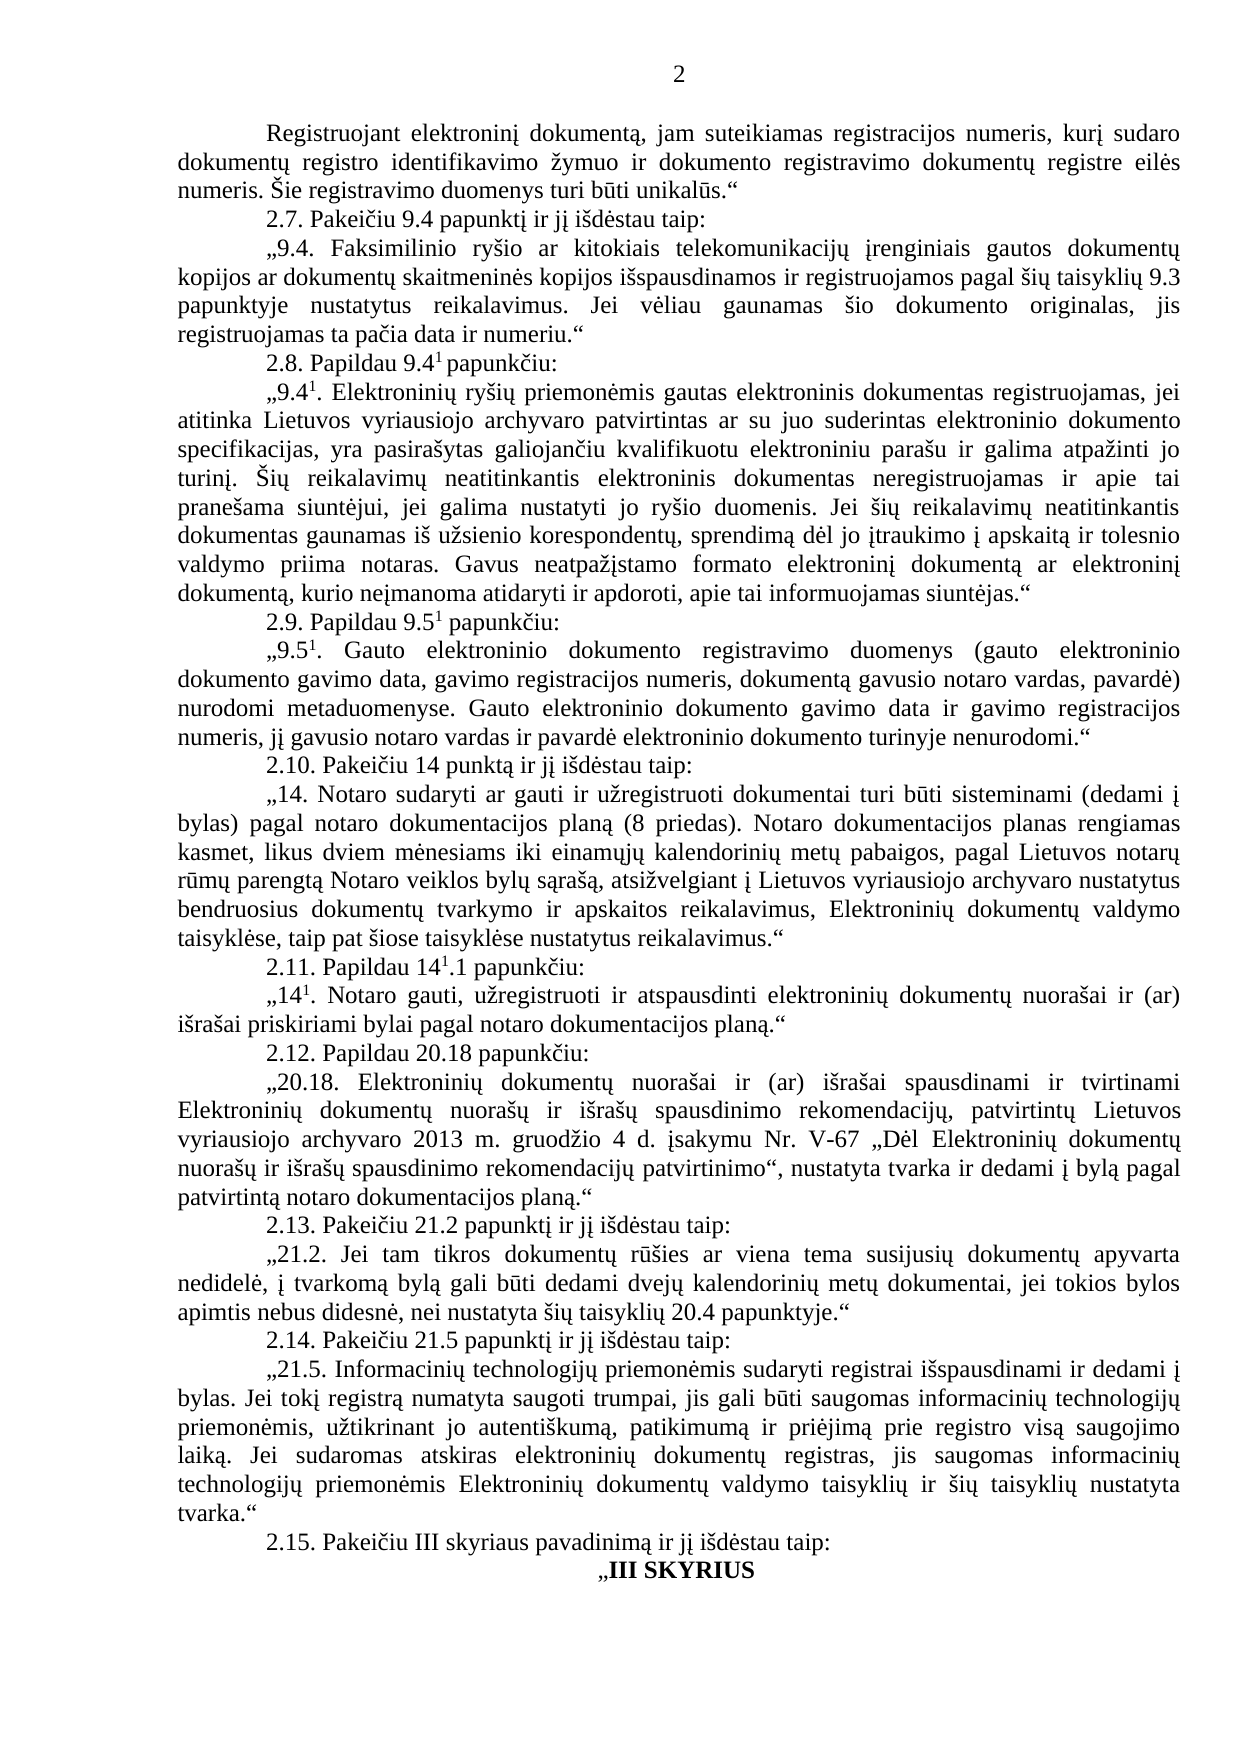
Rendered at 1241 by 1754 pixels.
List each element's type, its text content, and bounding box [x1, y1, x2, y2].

text 2.10. Pakeičiu 14 punktą ir jį išdėstau taip: [177, 751, 1181, 779]
text „21.2. Jei tam tikros dokumentų rūšies ar viena tema susijusių dokumentų apyvarta nedidelė, į tvarkomą bylą gali būti dedami dvejų kalendorinių metų dokumentai, jei tokios bylos apimtis nebus didesnė, nei nustatyta šių taisyklių 20.4 papunktyje.“ [177, 1239, 1181, 1326]
text Registruojant elektroninį dokumentą, jam suteikiamas registracijos numeris, kurį sudaro dokumentų registro identifikavimo žymuo ir dokumento registravimo dokumentų registre eilės numeris. Šie registravimo duomenys turi būti unikalūs.“ [177, 118, 1181, 204]
text 2.11. Papildau 141.1 papunkčiu: [177, 952, 1181, 981]
text „20.18. Elektroninių dokumentų nuorašai ir (ar) išrašai spausdinami ir tvirtinami Elektroninių dokumentų nuorašų ir išrašų spausdinimo rekomendacijų, patvirtintų Lietuvos vyriausiojo archyvaro 2013 m. gruodžio 4 d. įsakymu Nr. V-67 „Dėl Elektroninių dokumentų nuorašų ir išrašų spausdinimo rekomendacijų patvirtinimo“, nustatyta tvarka ir dedami į bylą pagal patvirtintą notaro dokumentacijos planą.“ [177, 1067, 1181, 1211]
text 2.13. Pakeičiu 21.2 papunktį ir jį išdėstau taip: [177, 1211, 1181, 1239]
text „9.41. Elektroninių ryšių priemonėmis gautas elektroninis dokumentas registruojamas, jei atitinka Lietuvos vyriausiojo archyvaro patvirtintas ar su juo suderintas elektroninio dokumento specifikacijas, yra pasirašytas galiojančiu kvalifikuotu elektroniniu parašu ir galima atpažinti jo turinį. Šių reikalavimų neatitinkantis elektroninis dokumentas neregistruojamas ir apie tai pranešama siuntėjui, jei galima nustatyti jo ryšio duomenis. Jei šių reikalavimų neatitinkantis dokumentas gaunamas iš užsienio korespondentų, sprendimą dėl jo įtraukimo į apskaitą ir tolesnio valdymo priima notaras. Gavus neatpažįstamo formato elektroninį dokumentą ar elektroninį dokumentą, kurio neįmanoma atidaryti ir apdoroti, apie tai informuojamas siuntėjas.“ [177, 377, 1181, 607]
text „141. Notaro gauti, užregistruoti ir atspausdinti elektroninių dokumentų nuorašai ir (ar) išrašai priskiriami bylai pagal notaro dokumentacijos planą.“ [177, 981, 1181, 1038]
text 2.15. Pakeičiu III skyriaus pavadinimą ir jį išdėstau taip: [177, 1527, 1181, 1556]
text „21.5. Informacinių technologijų priemonėmis sudaryti registrai išspausdinami ir dedami į bylas. Jei tokį registrą numatyta saugoti trumpai, jis gali būti saugomas informacinių technologijų priemonėmis, užtikrinant jo autentiškumą, patikimumą ir priėjimą prie registro visą saugojimo laiką. Jei sudaromas atskiras elektroninių dokumentų registras, jis saugomas informacinių technologijų priemonėmis Elektroninių dokumentų valdymo taisyklių ir šių taisyklių nustatyta tvarka.“ [177, 1354, 1181, 1527]
text „14. Notaro sudaryti ar gauti ir užregistruoti dokumentai turi būti sisteminami (dedami į bylas) pagal notaro dokumentacijos planą (8 priedas). Notaro dokumentacijos planas rengiamas kasmet, likus dviem mėnesiams iki einamųjų kalendorinių metų pabaigos, pagal Lietuvos notarų rūmų parengtą Notaro veiklos bylų sąrašą, atsižvelgiant į Lietuvos vyriausiojo archyvaro nustatytus bendruosius dokumentų tvarkymo ir apskaitos reikalavimus, Elektroninių dokumentų valdymo taisyklėse, taip pat šiose taisyklėse nustatytus reikalavimus.“ [177, 779, 1181, 952]
text 2.7. Pakeičiu 9.4 papunktį ir jį išdėstau taip: [177, 204, 1181, 233]
text 2.12. Papildau 20.18 papunkčiu: [177, 1038, 1181, 1067]
text „9.4. Faksimilinio ryšio ar kitokiais telekomunikacijų įrenginiais gautos dokumentų kopijos ar dokumentų skaitmeninės kopijos išspausdinamos ir registruojamos pagal šių taisyklių 9.3 papunktyje nustatytus reikalavimus. Jei vėliau gaunamas šio dokumento originalas, jis registruojamas ta pačia data ir numeriu.“ [177, 233, 1181, 348]
text „III SKYRIUS [177, 1556, 1181, 1584]
text 2.14. Pakeičiu 21.5 papunktį ir jį išdėstau taip: [177, 1326, 1181, 1354]
text 2.8. Papildau 9.41 papunkčiu: [177, 348, 1181, 377]
text „9.51. Gauto elektroninio dokumento registravimo duomenys (gauto elektroninio dokumento gavimo data, gavimo registracijos numeris, dokumentą gavusio notaro vardas, pavardė) nurodomi metaduomenyse. Gauto elektroninio dokumento gavimo data ir gavimo registracijos numeris, jį gavusio notaro vardas ir pavardė elektroninio dokumento turinyje nenurodomi.“ [177, 636, 1181, 751]
text 2.9. Papildau 9.51 papunkčiu: [177, 607, 1181, 636]
